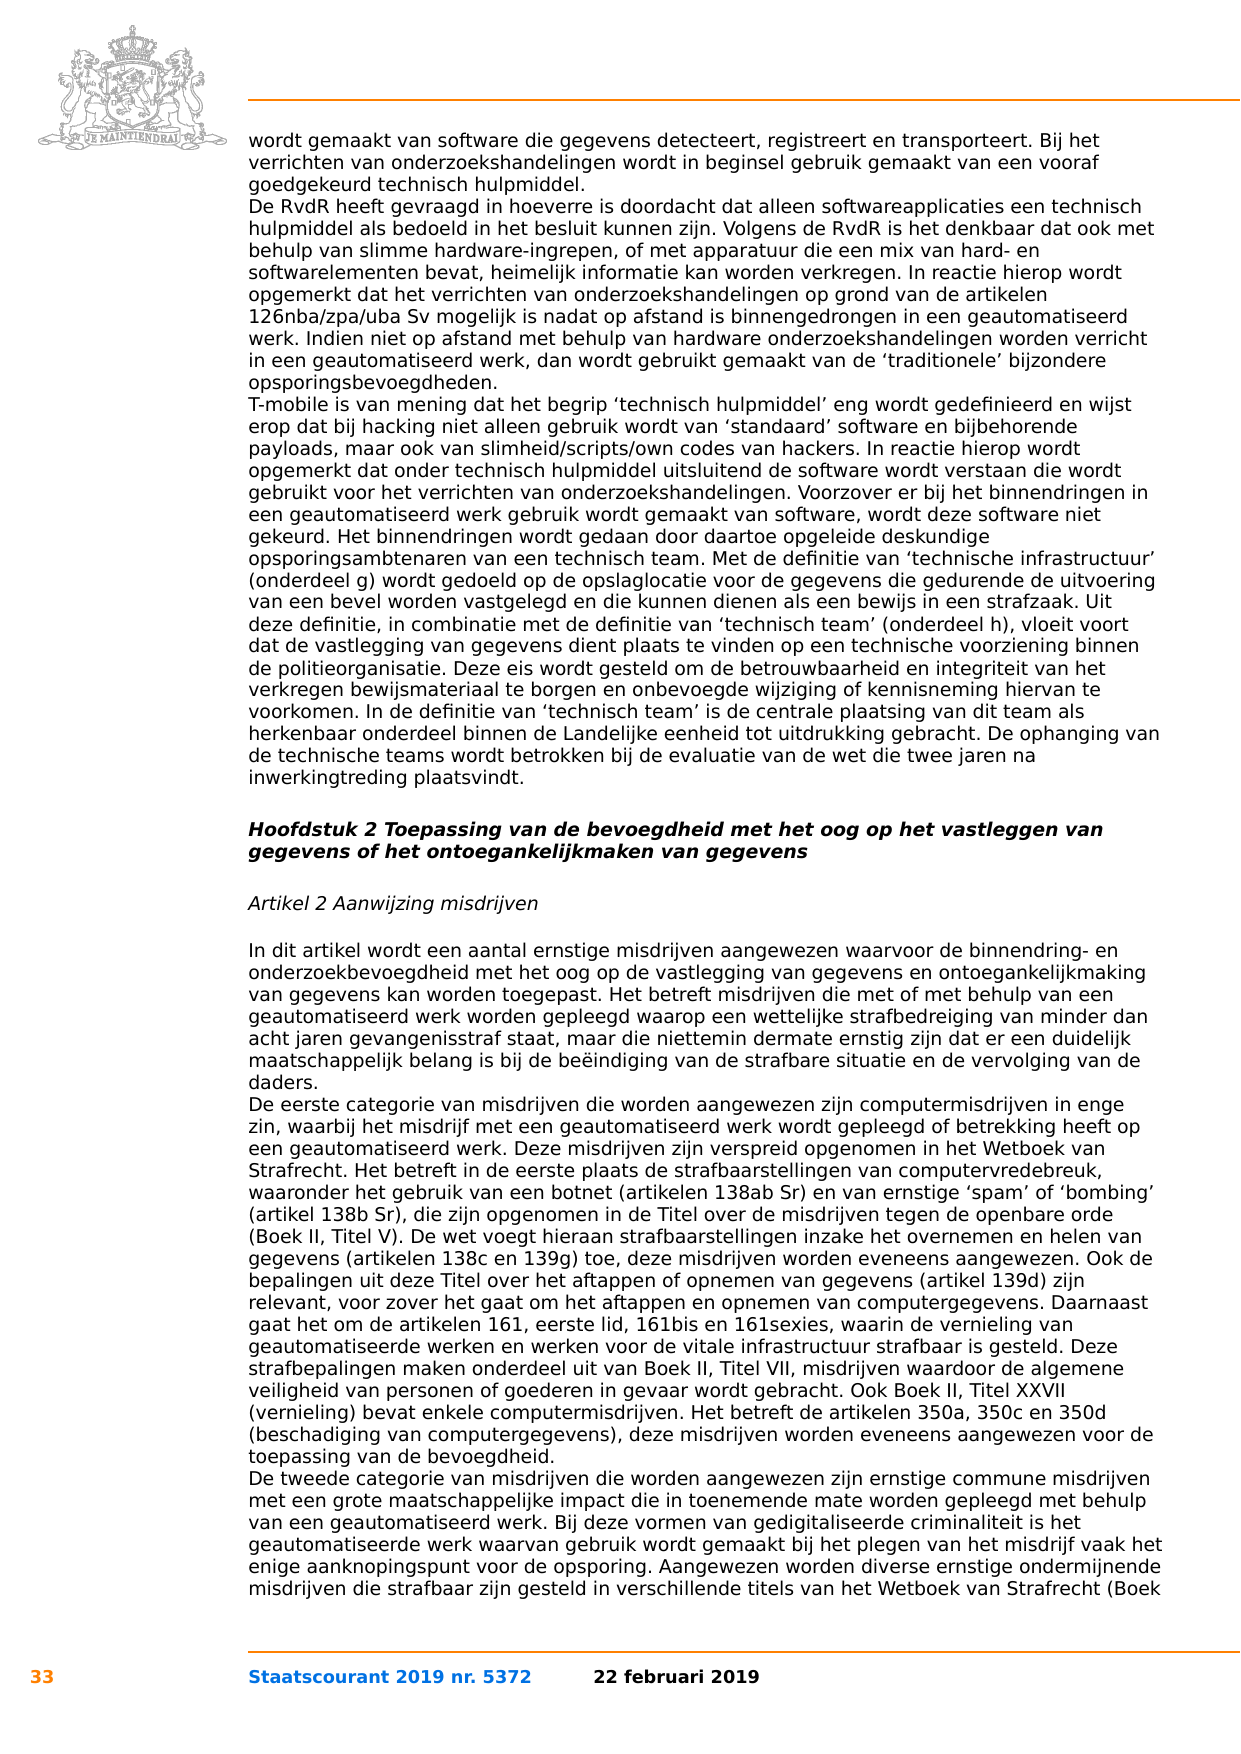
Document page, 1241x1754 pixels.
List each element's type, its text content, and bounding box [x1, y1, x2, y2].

text wordt gemaakt van software die gegevens detecteert, registreert en transporteert. Bij het verrichten van onderzoekshandelingen wordt in beginsel gebruik gemaakt van een vooraf goedgekeurd technisch hulpmiddel. [248, 130, 1163, 196]
text T-mobile is van mening dat het begrip ‘technisch hulpmiddel’ eng wordt gedefinieerd en wijst erop dat bij hacking niet alleen gebruik wordt van ‘standaard’ software en bijbehorende payloads, maar ook van slimheid/scripts/own codes van hackers. In reactie hierop wordt opgemerkt dat onder technisch hulpmiddel uitsluitend de software wordt verstaan die wordt gebruikt voor het verrichten van onderzoekshandelingen. Voorzover er bij het binnendringen in een geautomatiseerd werk gebruik wordt gemaakt van software, wordt deze software niet gekeurd. Het binnendringen wordt gedaan door daartoe opgeleide deskundige opsporingsambtenaren van een technisch team. Met de definitie van ‘technische infrastructuur’ (onderdeel g) wordt gedoeld op de opslaglocatie voor de gegevens die gedurende de uitvoering van een bevel worden vastgelegd en die kunnen dienen als een bewijs in een strafzaak. Uit deze definitie, in combinatie met de definitie van ‘technisch team’ (onderdeel h), vloeit voort dat de vastlegging van gegevens dient plaats te vinden op een technische voorziening binnen de politieorganisatie. Deze eis wordt gesteld om de betrouwbaarheid en integriteit van het verkregen bewijsmateriaal te borgen en onbevoegde wijziging of kennisneming hiervan te voorkomen. In de definitie van ‘technisch team’ is de centrale plaatsing van dit team als herkenbaar onderdeel binnen de Landelijke eenheid tot uitdrukking gebracht. De ophanging van de technische teams wordt betrokken bij de evaluatie van de wet die twee jaren na inwerkingtreding plaatsvindt. [248, 394, 1163, 789]
text De tweede categorie van misdrijven die worden aangewezen zijn ernstige commune misdrijven met een grote maatschappelijke impact die in toenemende mate worden gepleegd met behulp van een geautomatiseerd werk. Bij deze vormen van gedigitaliseerde criminaliteit is het geautomatiseerde werk waarvan gebruik wordt gemaakt bij het plegen van het misdrijf vaak het enige aanknopingspunt voor de opsporing. Aangewezen worden diverse ernstige ondermijnende misdrijven die strafbaar zijn gesteld in verschillende titels van het Wetboek van Strafrecht (Boek [248, 1468, 1163, 1599]
text De RvdR heeft gevraagd in hoeverre is doordacht dat alleen softwareapplicaties een technisch hulpmiddel als bedoeld in het besluit kunnen zijn. Volgens de RvdR is het denkbaar dat ook met behulp van slimme hardware-ingrepen, of met apparatuur die een mix van hard- en softwarelementen bevat, heimelijk informatie kan worden verkregen. In reactie hierop wordt opgemerkt dat het verrichten van onderzoekshandelingen op grond van de artikelen 126nba/zpa/uba Sv mogelijk is nadat op afstand is binnengedrongen in een geautomatiseerd werk. Indien niet op afstand met behulp van hardware onderzoekshandelingen worden verricht in een geautomatiseerd werk, dan wordt gebruikt gemaakt van de ‘traditionele’ bijzondere opsporingsbevoegdheden. [248, 196, 1163, 394]
subtitle Hoofdstuk 2 Toepassing van de bevoegdheid met het oog op het vastleggen van gegevens of het ontoegankelijkmaken van gegevens [248, 819, 1163, 863]
subtitle Artikel 2 Aanwijzing misdrijven [248, 893, 1163, 915]
picture [38, 25, 227, 150]
text De eerste categorie van misdrijven die worden aangewezen zijn computermisdrijven in enge zin, waarbij het misdrijf met een geautomatiseerd werk wordt gepleegd of betrekking heeft op een geautomatiseerd werk. Deze misdrijven zijn verspreid opgenomen in het Wetboek van Strafrecht. Het betreft in de eerste plaats de strafbaarstellingen van computervredebreuk, waaronder het gebruik van een botnet (artikelen 138ab Sr) en van ernstige ‘spam’ of ‘bombing’ (artikel 138b Sr), die zijn opgenomen in de Titel over de misdrijven tegen de openbare orde (Boek II, Titel V). De wet voegt hieraan strafbaarstellingen inzake het overnemen en helen van gegevens (artikelen 138c en 139g) toe, deze misdrijven worden eveneens aangewezen. Ook de bepalingen uit deze Titel over het aftappen of opnemen van gegevens (artikel 139d) zijn relevant, voor zover het gaat om het aftappen en opnemen van computergegevens. Daarnaast gaat het om de artikelen 161, eerste lid, 161bis en 161sexies, waarin de vernieling van geautomatiseerde werken en werken voor de vitale infrastructuur strafbaar is gesteld. Deze strafbepalingen maken onderdeel uit van Boek II, Titel VII, misdrijven waardoor de algemene veiligheid van personen of goederen in gevaar wordt gebracht. Ook Boek II, Titel XXVII (vernieling) bevat enkele computermisdrijven. Het betreft de artikelen 350a, 350c en 350d (beschadiging van computergegevens), deze misdrijven worden eveneens aangewezen voor de toepassing van de bevoegdheid. [248, 1094, 1163, 1468]
text In dit artikel wordt een aantal ernstige misdrijven aangewezen waarvoor de binnendring- en onderzoekbevoegdheid met het oog op de vastlegging van gegevens en ontoegankelijkmaking van gegevens kan worden toegepast. Het betreft misdrijven die met of met behulp van een geautomatiseerd werk worden gepleegd waarop een wettelijke strafbedreiging van minder dan acht jaren gevangenisstraf staat, maar die niettemin dermate ernstig zijn dat er een duidelijk maatschappelijk belang is bij de beëindiging van de strafbare situatie en de vervolging van de daders. [248, 940, 1163, 1094]
